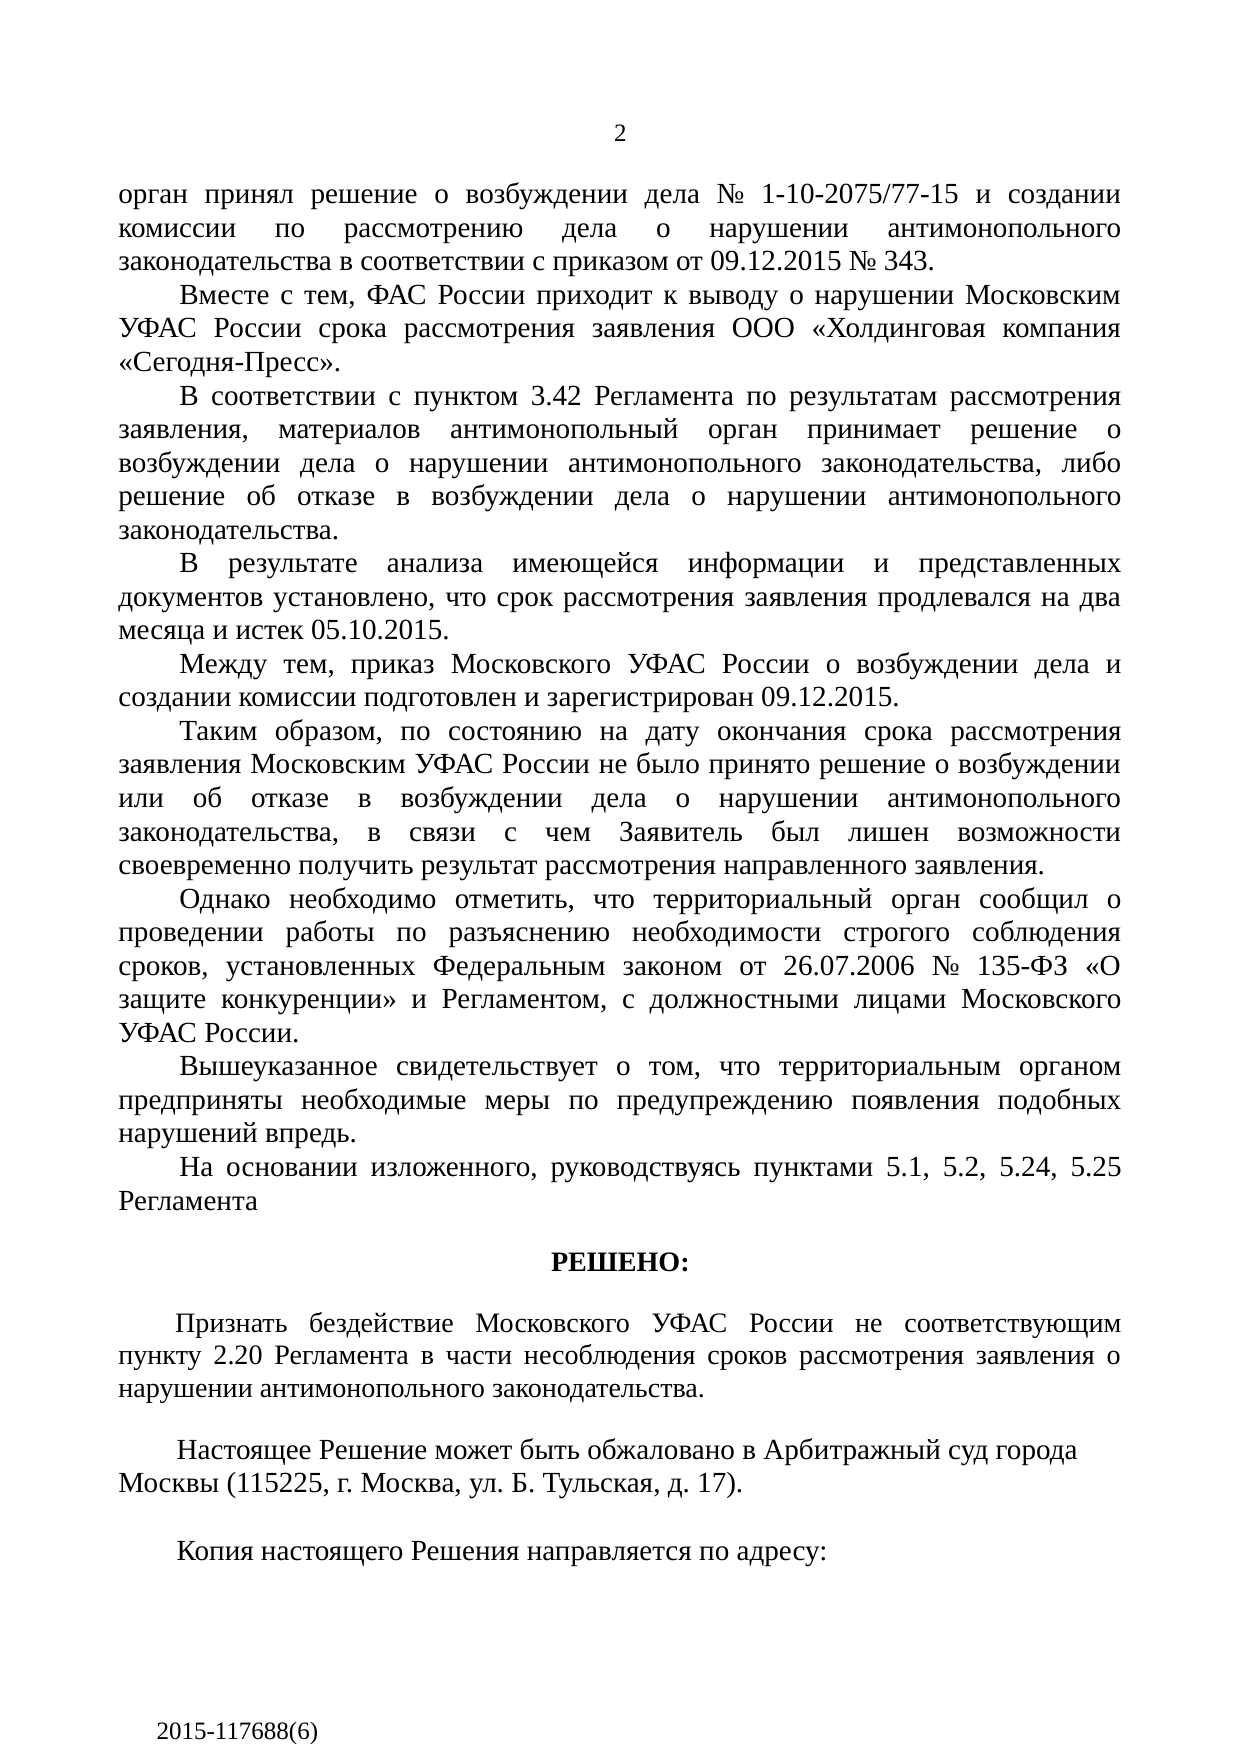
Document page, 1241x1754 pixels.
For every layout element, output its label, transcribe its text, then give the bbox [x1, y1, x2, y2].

text Признать бездействие Московского УФАС России не соответствующим пункту 2.20 Регламента в части несоблюдения сроков рассмотрения заявления о нарушении антимонопольного законодательства. [118, 1306, 1122, 1403]
text РЕШЕНО: [118, 1245, 1122, 1277]
text Вышеуказанное свидетельствует о том, что территориальным органом предприняты необходимые меры по предупреждению появления подобных нарушений впредь. [118, 1048, 1122, 1149]
text Копия настоящего Решения направляется по адресу: [118, 1533, 1122, 1566]
text Вместе с тем, ФАС России приходит к выводу о нарушении Московским УФАС России срока рассмотрения заявления ООО «Холдинговая компания «Сегодня-Пресс». [118, 277, 1122, 378]
text Таким образом, по состоянию на дату окончания срока рассмотрения заявления Московским УФАС России не было принято решение о возбуждении или об отказе в возбуждении дела о нарушении антимонопольного законодательства, в связи с чем Заявитель был лишен возможности своевременно получить результат рассмотрения направленного заявления. [118, 713, 1122, 881]
text Однако необходимо отметить, что территориальный орган сообщил о проведении работы по разъяснению необходимости строгого соблюдения сроков, установленных Федеральным законом от 26.07.2006 № 135-ФЗ «О защите конкуренции» и Регламентом, с должностными лицами Московского УФАС России. [118, 881, 1122, 1048]
text В соответствии с пунктом 3.42 Регламента по результатам рассмотрения заявления, материалов антимонопольный орган принимает решение о возбуждении дела о нарушении антимонопольного законодательства, либо решение об отказе в возбуждении дела о нарушении антимонопольного законодательства. [118, 378, 1122, 545]
text На основании изложенного, руководствуясь пунктами 5.1, 5.2, 5.24, 5.25 Регламента [118, 1149, 1122, 1216]
text В результате анализа имеющейся информации и представленных документов установлено, что срок рассмотрения заявления продлевался на два месяца и истек 05.10.2015. [118, 545, 1122, 646]
text Настоящее Решение может быть обжаловано в Арбитражный суд города Москвы (115225, г. Москва, ул. Б. Тульская, д. 17). [118, 1432, 1122, 1499]
text Между тем, приказ Московского УФАС России о возбуждении дела и создании комиссии подготовлен и зарегистрирован 09.12.2015. [118, 646, 1122, 713]
text орган принял решение о возбуждении дела № 1-10-2075/77-15 и создании комиссии по рассмотрению дела о нарушении антимонопольного законодательства в соответствии с приказом от 09.12.2015 № 343. [118, 176, 1122, 277]
